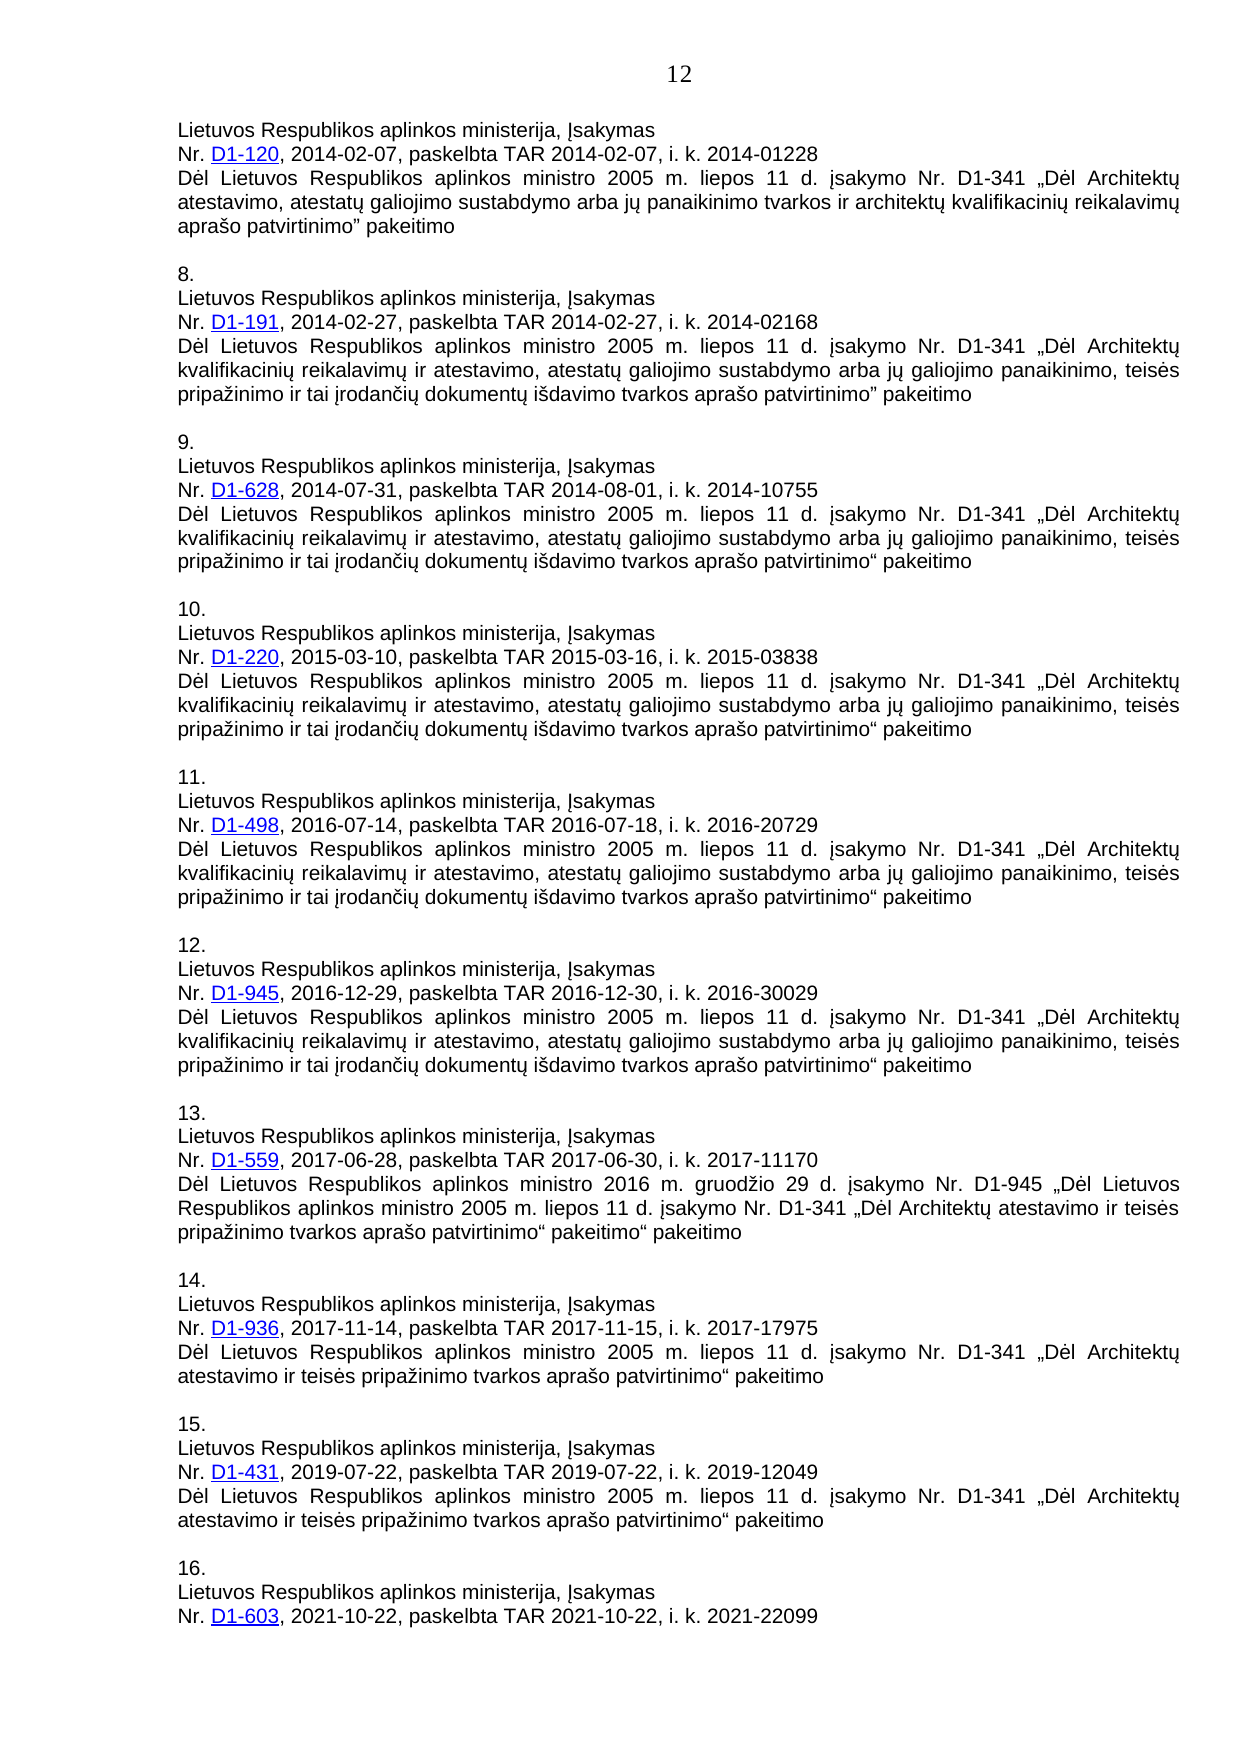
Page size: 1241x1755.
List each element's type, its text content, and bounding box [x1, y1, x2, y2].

text Nr. D1-498, 2016-07-14, paskelbta TAR 2016-07-18, i. k. 2016-20729 [177, 813, 1181, 837]
text Dėl Lietuvos Respublikos aplinkos ministro 2005 m. liepos 11 d. įsakymo Nr. D1-341 „Dėl Architektų atestavimo, atestatų galiojimo sustabdymo arba jų panaikinimo tvarkos ir architektų kvalifikacinių reikalavimų aprašo patvirtinimo” pakeitimo [177, 166, 1181, 238]
text Lietuvos Respublikos aplinkos ministerija, Įsakymas [177, 1292, 1181, 1316]
text 11. [177, 765, 1181, 789]
text 16. [177, 1556, 1181, 1579]
text Nr. D1-120, 2014-02-07, paskelbta TAR 2014-02-07, i. k. 2014-01228 [177, 142, 1181, 166]
text Dėl Lietuvos Respublikos aplinkos ministro 2005 m. liepos 11 d. įsakymo Nr. D1-341 „Dėl Architektų kvalifikacinių reikalavimų ir atestavimo, atestatų galiojimo sustabdymo arba jų galiojimo panaikinimo, teisės pripažinimo ir tai įrodančių dokumentų išdavimo tvarkos aprašo patvirtinimo” pakeitimo [177, 334, 1181, 406]
text Lietuvos Respublikos aplinkos ministerija, Įsakymas [177, 1579, 1181, 1603]
text Dėl Lietuvos Respublikos aplinkos ministro 2005 m. liepos 11 d. įsakymo Nr. D1-341 „Dėl Architektų kvalifikacinių reikalavimų ir atestavimo, atestatų galiojimo sustabdymo arba jų galiojimo panaikinimo, teisės pripažinimo ir tai įrodančių dokumentų išdavimo tvarkos aprašo patvirtinimo“ pakeitimo [177, 837, 1181, 909]
text 13. [177, 1100, 1181, 1124]
text 8. [177, 262, 1181, 286]
text Nr. D1-628, 2014-07-31, paskelbta TAR 2014-08-01, i. k. 2014-10755 [177, 477, 1181, 501]
text Dėl Lietuvos Respublikos aplinkos ministro 2005 m. liepos 11 d. įsakymo Nr. D1-341 „Dėl Architektų atestavimo ir teisės pripažinimo tvarkos aprašo patvirtinimo“ pakeitimo [177, 1484, 1181, 1532]
text Lietuvos Respublikos aplinkos ministerija, Įsakymas [177, 957, 1181, 981]
text Dėl Lietuvos Respublikos aplinkos ministro 2016 m. gruodžio 29 d. įsakymo Nr. D1-945 „Dėl Lietuvos Respublikos aplinkos ministro 2005 m. liepos 11 d. įsakymo Nr. D1-341 „Dėl Architektų atestavimo ir teisės pripažinimo tvarkos aprašo patvirtinimo“ pakeitimo“ pakeitimo [177, 1172, 1181, 1244]
text Lietuvos Respublikos aplinkos ministerija, Įsakymas [177, 286, 1181, 310]
text Lietuvos Respublikos aplinkos ministerija, Įsakymas [177, 118, 1181, 142]
text Nr. D1-603, 2021-10-22, paskelbta TAR 2021-10-22, i. k. 2021-22099 [177, 1603, 1181, 1627]
text 10. [177, 597, 1181, 621]
text Lietuvos Respublikos aplinkos ministerija, Įsakymas [177, 1436, 1181, 1460]
text Lietuvos Respublikos aplinkos ministerija, Įsakymas [177, 789, 1181, 813]
text Lietuvos Respublikos aplinkos ministerija, Įsakymas [177, 1124, 1181, 1148]
text Dėl Lietuvos Respublikos aplinkos ministro 2005 m. liepos 11 d. įsakymo Nr. D1-341 „Dėl Architektų kvalifikacinių reikalavimų ir atestavimo, atestatų galiojimo sustabdymo arba jų galiojimo panaikinimo, teisės pripažinimo ir tai įrodančių dokumentų išdavimo tvarkos aprašo patvirtinimo“ pakeitimo [177, 669, 1181, 741]
text Dėl Lietuvos Respublikos aplinkos ministro 2005 m. liepos 11 d. įsakymo Nr. D1-341 „Dėl Architektų atestavimo ir teisės pripažinimo tvarkos aprašo patvirtinimo“ pakeitimo [177, 1340, 1181, 1388]
text Nr. D1-220, 2015-03-10, paskelbta TAR 2015-03-16, i. k. 2015-03838 [177, 645, 1181, 669]
text Nr. D1-936, 2017-11-14, paskelbta TAR 2017-11-15, i. k. 2017-17975 [177, 1316, 1181, 1340]
text 12. [177, 933, 1181, 957]
text Nr. D1-559, 2017-06-28, paskelbta TAR 2017-06-30, i. k. 2017-11170 [177, 1148, 1181, 1172]
text Nr. D1-945, 2016-12-29, paskelbta TAR 2016-12-30, i. k. 2016-30029 [177, 981, 1181, 1004]
text Lietuvos Respublikos aplinkos ministerija, Įsakymas [177, 453, 1181, 477]
text Nr. D1-191, 2014-02-27, paskelbta TAR 2014-02-27, i. k. 2014-02168 [177, 310, 1181, 334]
text Dėl Lietuvos Respublikos aplinkos ministro 2005 m. liepos 11 d. įsakymo Nr. D1-341 „Dėl Architektų kvalifikacinių reikalavimų ir atestavimo, atestatų galiojimo sustabdymo arba jų galiojimo panaikinimo, teisės pripažinimo ir tai įrodančių dokumentų išdavimo tvarkos aprašo patvirtinimo“ pakeitimo [177, 501, 1181, 573]
text Lietuvos Respublikos aplinkos ministerija, Įsakymas [177, 621, 1181, 645]
text Dėl Lietuvos Respublikos aplinkos ministro 2005 m. liepos 11 d. įsakymo Nr. D1-341 „Dėl Architektų kvalifikacinių reikalavimų ir atestavimo, atestatų galiojimo sustabdymo arba jų galiojimo panaikinimo, teisės pripažinimo ir tai įrodančių dokumentų išdavimo tvarkos aprašo patvirtinimo“ pakeitimo [177, 1004, 1181, 1076]
text 9. [177, 429, 1181, 453]
text 15. [177, 1412, 1181, 1436]
text Nr. D1-431, 2019-07-22, paskelbta TAR 2019-07-22, i. k. 2019-12049 [177, 1460, 1181, 1484]
text 14. [177, 1268, 1181, 1292]
